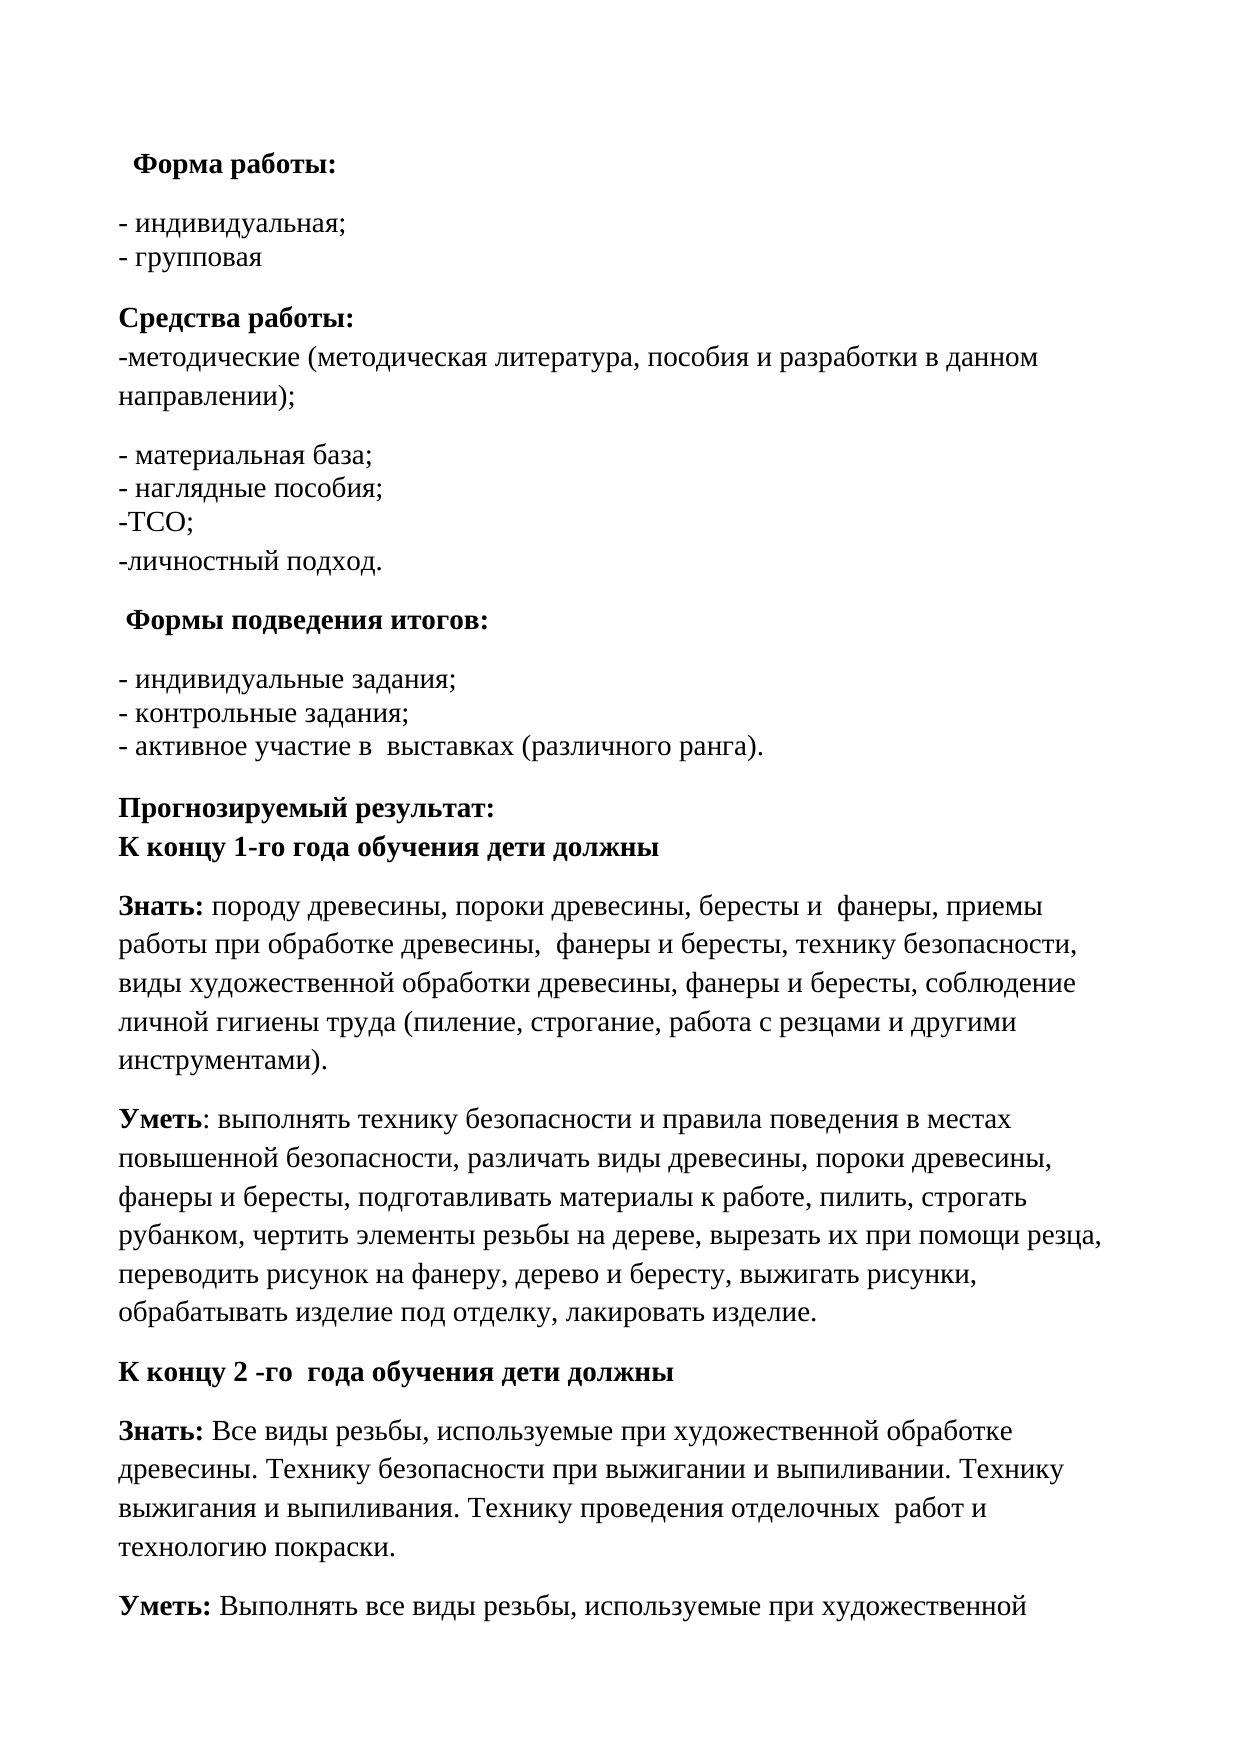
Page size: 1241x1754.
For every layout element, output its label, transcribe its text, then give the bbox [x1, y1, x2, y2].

text Знать: породу древесины, пороки древесины, бересты и фанеры, приемы работы при обработке древесины, фанеры и бересты, технику безопасности, виды художественной обработки древесины, фанеры и бересты, соблюдение личной гигиены труда (пиление, строгание, работа с резцами и другими инструментами). [118, 888, 1122, 1076]
text -методические (методическая литература, пособия и разработки в данном направлении); [118, 339, 1122, 411]
text Формы подведения итогов: [118, 602, 1122, 636]
text Знать: Все виды резьбы, используемые при художественной обработке древесины. Технику безопасности при выжигании и выпиливании. Технику выжигания и выпиливания. Технику проведения отделочных работ и технологию покраски. [118, 1413, 1122, 1562]
text Уметь: выполнять технику безопасности и правила поведения в местах повышенной безопасности, различать виды древесины, пороки древесины, фанеры и бересты, подготавливать материалы к работе, пилить, строгать рубанком, чертить элементы резьбы на дереве, вырезать их при помощи резца, переводить рисунок на фанеру, дерево и бересту, выжигать рисунки, обрабатывать изделие под отделку, лакировать изделие. [118, 1102, 1122, 1328]
text - контрольные задания; [118, 695, 1122, 728]
text -личностный подход. [118, 543, 1122, 576]
text Уметь: Выполнять все виды резьбы, используемые при художественной [118, 1588, 1122, 1622]
text - наглядные пособия; [118, 471, 1122, 504]
text Прогнозируемый результат: [118, 790, 1122, 824]
text К концу 2 -го года обучения дети должны [118, 1354, 1122, 1387]
text - активное участие в выставках (различного ранга). [118, 728, 1122, 762]
text - индивидуальная; [118, 206, 1122, 239]
text Средства работы: [118, 301, 1122, 334]
text - групповая [118, 239, 1122, 273]
text Форма работы: [118, 146, 1122, 180]
text - индивидуальные задания; [118, 661, 1122, 695]
text -ТСО; [118, 504, 1122, 538]
text К концу 1-го года обучения дети должны [118, 829, 1122, 862]
text - материальная база; [118, 437, 1122, 471]
